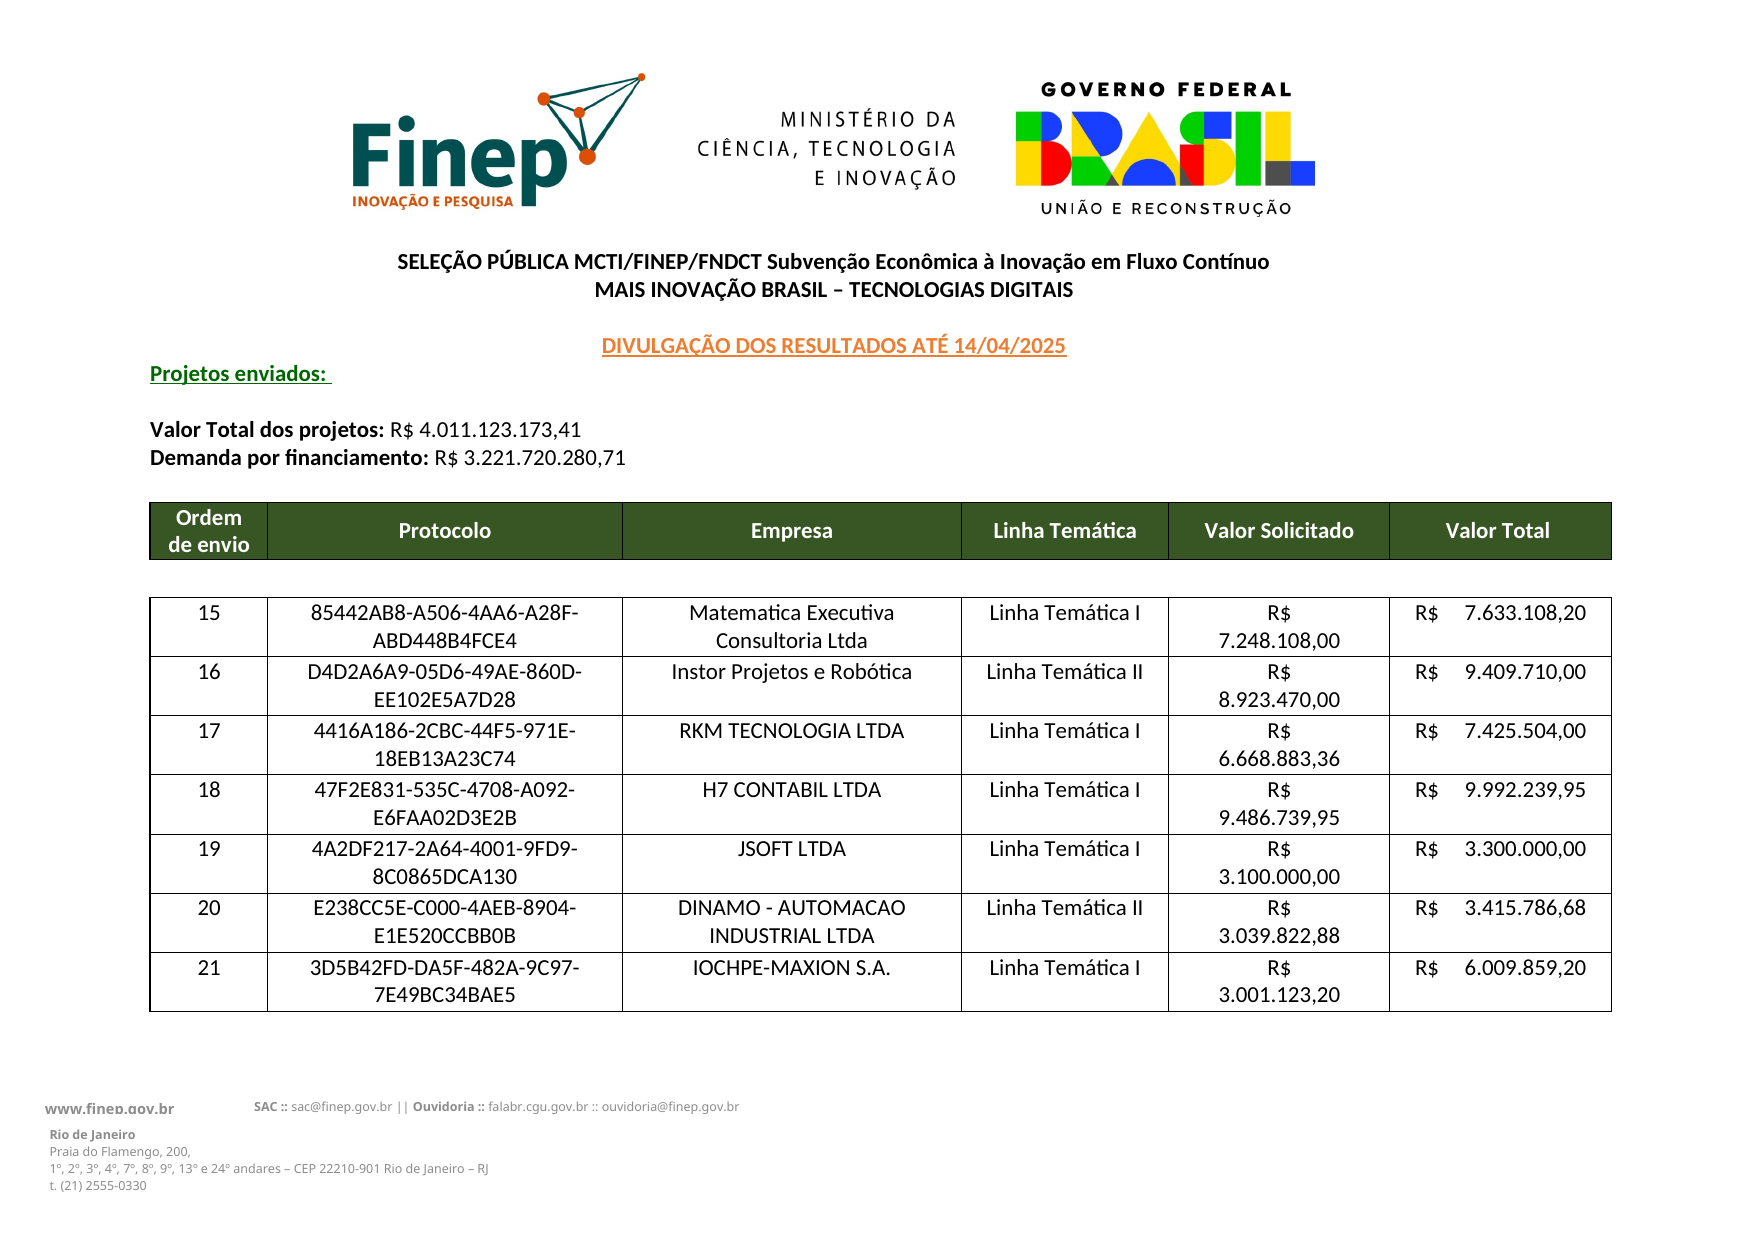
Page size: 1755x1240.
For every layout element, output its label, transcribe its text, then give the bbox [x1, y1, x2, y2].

table_cell DINAMO - AUTOMACAO INDUSTRIAL LTDA [623, 894, 961, 952]
table_cell Instor Projetos e Robótica [623, 657, 961, 715]
table_cell Linha Temática I [962, 716, 1168, 774]
table_cell 85442AB8-A506-4AA6-A28F-ABD448B4FCE4 [268, 598, 622, 656]
table_cell Linha Temática II [962, 657, 1168, 715]
table_cell R$ 8.923.470,00 [1169, 657, 1389, 715]
table_cell 16 [151, 657, 267, 715]
table_cell R$ 3.300.000,00 [1390, 835, 1611, 892]
table_cell JSOFT LTDA [623, 835, 961, 892]
table_cell R$ 7.633.108,20 [1390, 598, 1611, 656]
table_cell E238CC5E-C000-4AEB-8904-E1E520CCBB0B [268, 894, 622, 952]
table_cell Linha Temática I [962, 835, 1168, 892]
table_cell 17 [151, 716, 267, 774]
table_cell Linha Temática I [962, 775, 1168, 833]
table_cell 4A2DF217-2A64-4001-9FD9-8C0865DCA130 [268, 835, 622, 892]
table_cell R$ 9.486.739,95 [1169, 775, 1389, 833]
table_cell R$ 7.248.108,00 [1169, 598, 1389, 656]
table_cell 3D5B42FD-DA5F-482A-9C97-7E49BC34BAE5 [268, 953, 622, 1011]
table_cell Linha Temática I [962, 598, 1168, 656]
table_cell 19 [151, 835, 267, 892]
table_cell H7 CONTABIL LTDA [623, 775, 961, 833]
table_cell R$ 9.409.710,00 [1390, 657, 1611, 715]
table_cell 15 [151, 598, 267, 656]
table_cell Matematica Executiva Consultoria Ltda [623, 598, 961, 656]
table_cell R$ 6.668.883,36 [1169, 716, 1389, 774]
table_cell 21 [151, 953, 267, 1011]
table_cell RKM TECNOLOGIA LTDA [623, 716, 961, 774]
table_cell R$ 3.415.786,68 [1390, 894, 1611, 952]
table_cell R$ 3.001.123,20 [1169, 953, 1389, 1011]
table_cell R$ 7.425.504,00 [1390, 716, 1611, 774]
table_cell R$ 3.100.000,00 [1169, 835, 1389, 892]
table_cell IOCHPE-MAXION S.A. [623, 953, 961, 1011]
table_cell R$ 9.992.239,95 [1390, 775, 1611, 833]
table_cell Linha Temática II [962, 894, 1168, 952]
table_cell D4D2A6A9-05D6-49AE-860D-EE102E5A7D28 [268, 657, 622, 715]
table_cell 4416A186-2CBC-44F5-971E-18EB13A23C74 [268, 716, 622, 774]
table_cell Linha Temática I [962, 953, 1168, 1011]
table_cell 20 [151, 894, 267, 952]
table_cell 18 [151, 775, 267, 833]
table_cell 47F2E831-535C-4708-A092-E6FAA02D3E2B [268, 775, 622, 833]
table_cell R$ 6.009.859,20 [1390, 953, 1611, 1011]
table_cell R$ 3.039.822,88 [1169, 894, 1389, 952]
